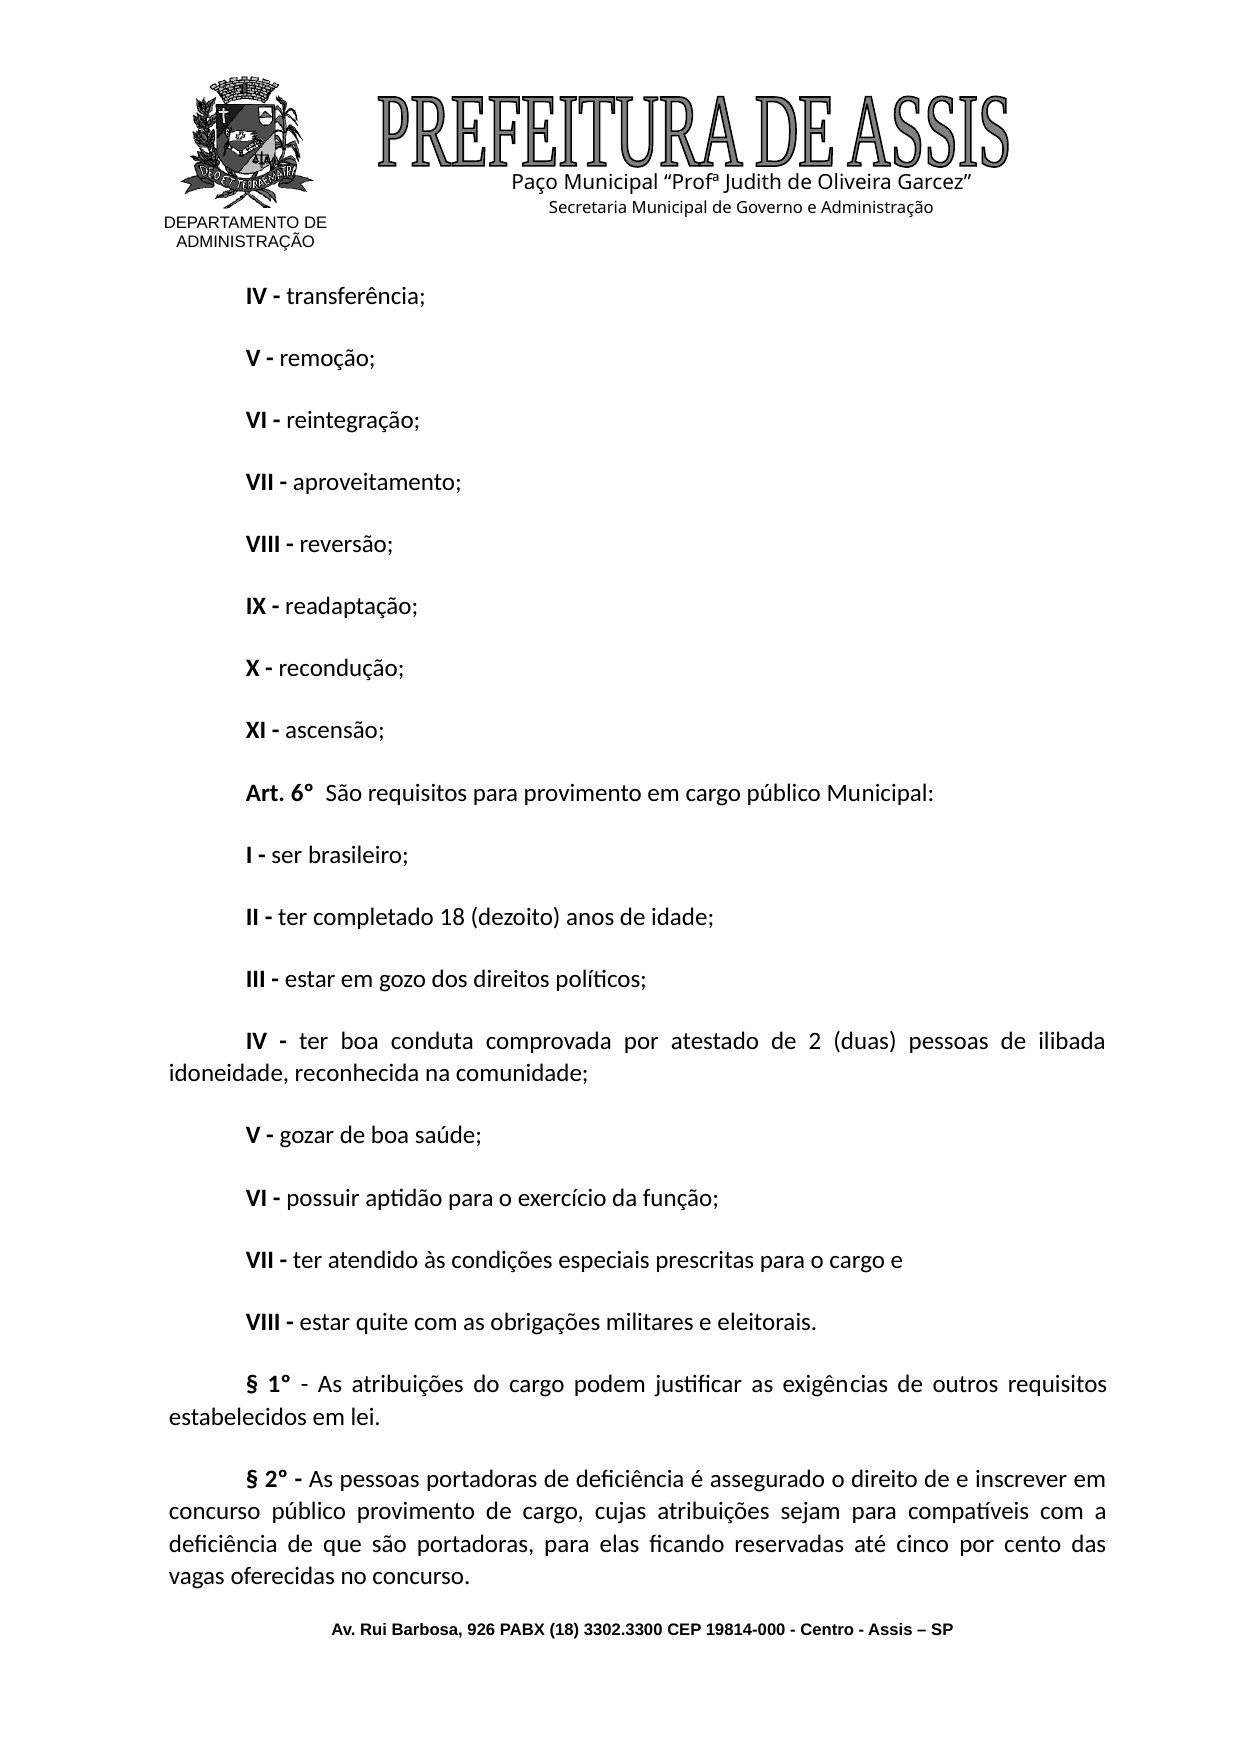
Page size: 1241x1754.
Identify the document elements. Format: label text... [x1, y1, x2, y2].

text IV - ter boa conduta comprovada por atestado de 2 (duas) pessoas de ilibada idoneidade, re­conhecida na comunidade; [169, 1025, 1107, 1088]
text V - gozar de boa saúde; [169, 1120, 1107, 1150]
text VI - possuir aptidão para o exercício da função; [169, 1182, 1107, 1212]
text § 2º - As pessoas portadoras de deficiência é assegurado o direito de e inscrever em concurso público provimento de cargo, cujas atribuições sejam para compatíveis com a deficiência de que são portadoras, para elas ficando reservadas até cinco por cento das vagas oferecidas no concurso. [169, 1463, 1107, 1591]
text III - estar em gozo dos direitos políticos; [169, 963, 1107, 993]
text XI - ascensão; [169, 714, 1107, 745]
text VII - aproveitamento; [169, 466, 1107, 497]
text VI - reintegração; [169, 404, 1107, 435]
text V - remoção; [169, 342, 1107, 373]
text VIII - reversão; [169, 528, 1107, 559]
text IV - transferência; [169, 280, 1107, 311]
text Art. 6º São requisitos para provimento em cargo público Mu­nicipal: [169, 777, 1107, 807]
text VIII - estar quite com as obrigações militares e e­leitorais. [169, 1306, 1107, 1336]
text VII - ter atendido às condições especiais prescri­tas para o cargo e [169, 1244, 1107, 1274]
text § 1º - As atribuições do cargo podem justificar as exigên­cias de outros requisitos estabelecidos em lei. [169, 1368, 1107, 1431]
text II - ter completado 18 (dezoito) anos de idade; [169, 901, 1107, 931]
text X - recondução; [169, 652, 1107, 683]
text IX - readaptação; [169, 590, 1107, 621]
text I - ser brasileiro; [169, 839, 1107, 869]
